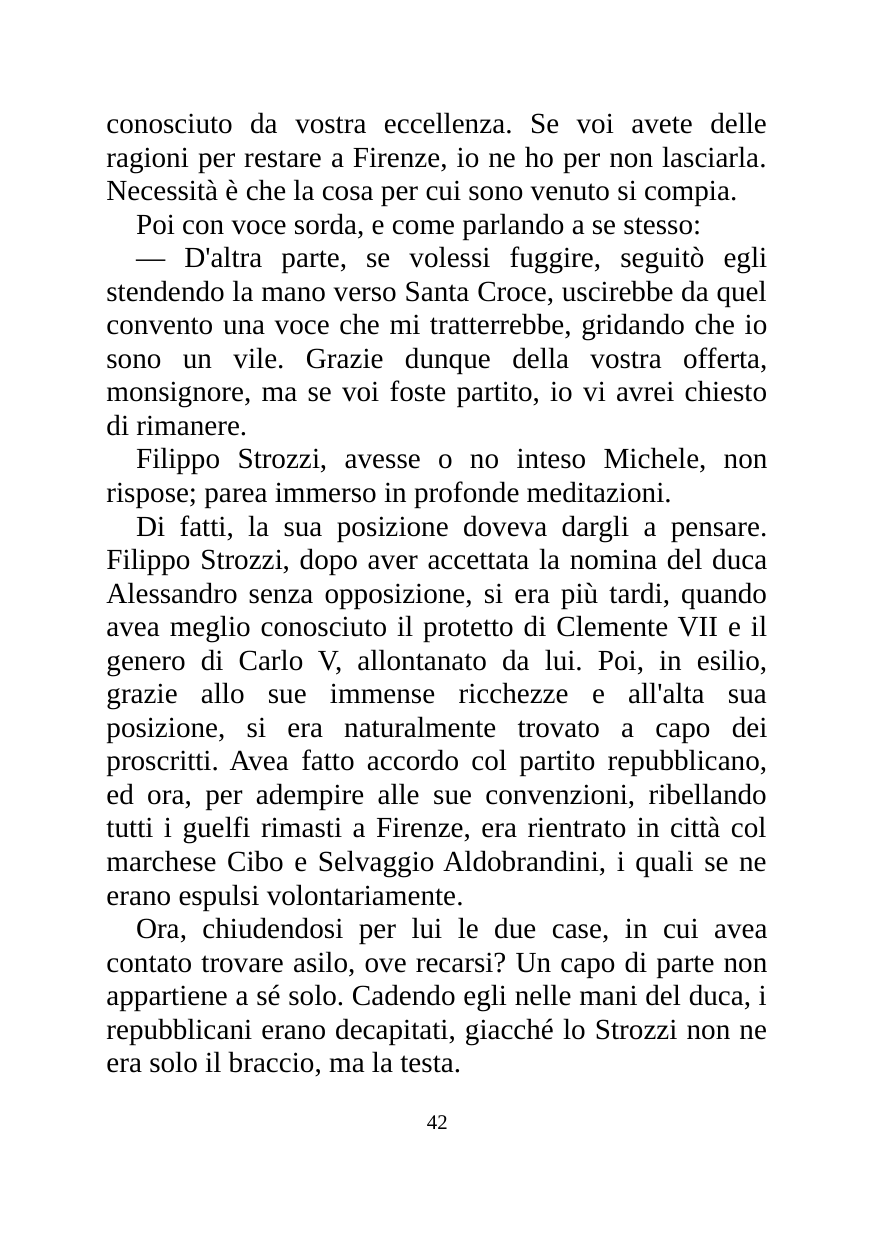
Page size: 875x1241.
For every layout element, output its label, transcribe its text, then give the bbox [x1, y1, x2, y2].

text Filippo Strozzi, avesse o no inteso Michele, non rispose; parea immerso in profonde meditazioni. [106, 442, 768, 509]
text Ora, chiudendosi per lui le due case, in cui avea contato trovare asilo, ove recarsi? Un capo di parte non appartiene a sé solo. Cadendo egli nelle mani del duca, i repubblicani erano decapitati, giacché lo Strozzi non ne era solo il braccio, ma la testa. [106, 911, 768, 1079]
text — D'altra parte, se volessi fuggire, seguitò egli stendendo la mano verso Santa Croce, uscirebbe da quel convento una voce che mi tratterrebbe, gridando che io sono un vile. Grazie dunque della vostra offerta, monsignore, ma se voi foste partito, io vi avrei chiesto di rimanere. [106, 240, 768, 442]
text conosciuto da vostra eccellenza. Se voi avete delle ragioni per restare a Firenze, io ne ho per non lasciarla. Necessità è che la cosa per cui sono venuto si compia. [106, 106, 768, 207]
text Poi con voce sorda, e come parlando a se stesso: [106, 207, 768, 240]
text Di fatti, la sua posizione doveva dargli a pensare. Filippo Strozzi, dopo aver accettata la nomina del duca Alessandro senza opposizione, si era più tardi, quando avea meglio conosciuto il protetto di Clemente VII e il genero di Carlo V, allontanato da lui. Poi, in esilio, grazie allo sue immense ricchezze e all'alta sua posizione, si era naturalmente trovato a capo dei proscritti. Avea fatto accordo col partito repubblicano, ed ora, per adempire alle sue convenzioni, ribellando tutti i guelfi rimasti a Firenze, era rientrato in città col marchese Cibo e Selvaggio Aldobrandini, i quali se ne erano espulsi volontariamente. [106, 509, 768, 911]
